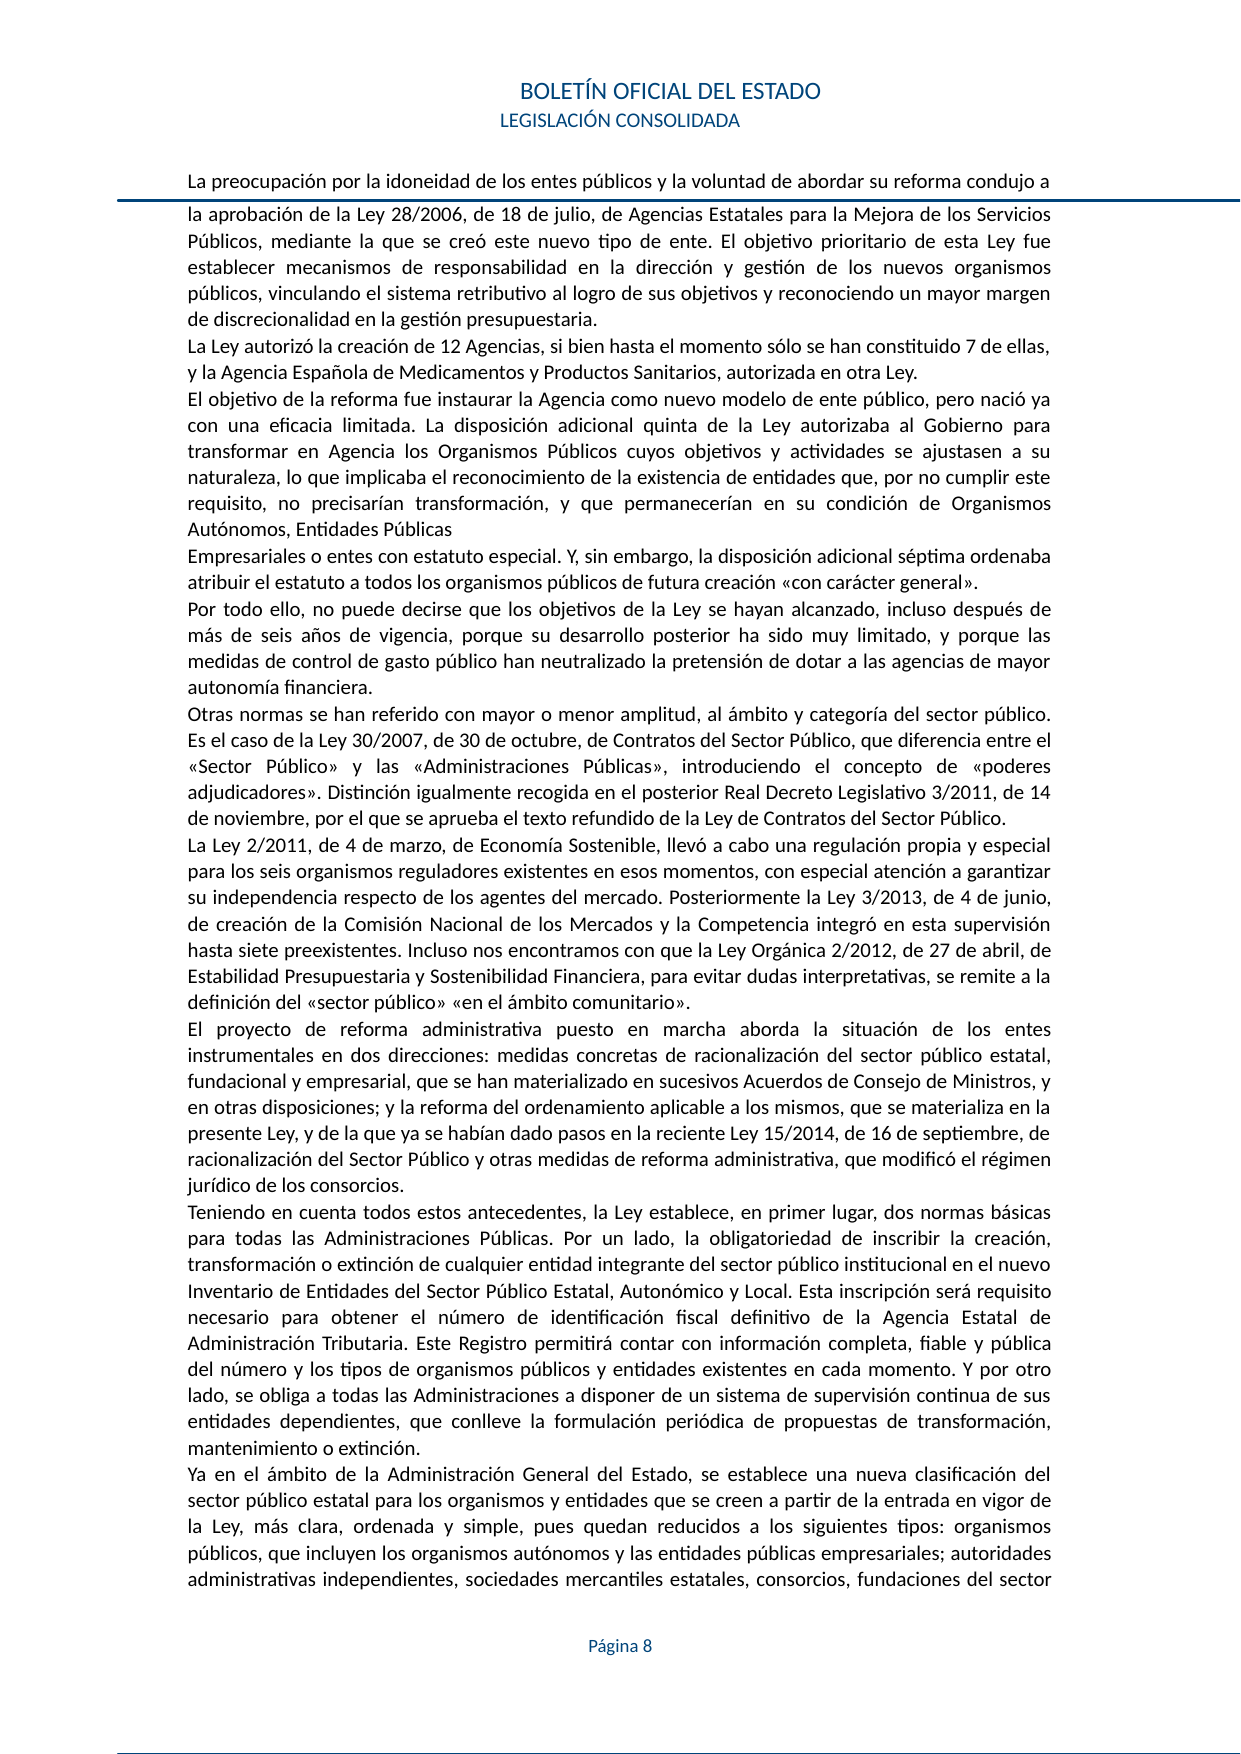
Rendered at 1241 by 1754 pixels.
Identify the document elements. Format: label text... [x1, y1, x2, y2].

text Teniendo en cuenta todos estos antecedentes, la Ley establece, en primer lugar, dos normas básicas para todas las Administraciones Públicas. Por un lado, la obligatoriedad de inscribir la creación, transformación o extinción de cualquier entidad integrante del sector público institucional en el nuevo Inventario de Entidades del Sector Público Estatal, Autonómico y Local. Esta inscripción será requisito necesario para obtener el número de identificación fiscal definitivo de la Agencia Estatal de Administración Tributaria. Este Registro permitirá contar con información completa, fiable y pública del número y los tipos de organismos públicos y entidades existentes en cada momento. Y por otro lado, se obliga a todas las Administraciones a disponer de un sistema de supervisión continua de sus entidades dependientes, que conlleve la formulación periódica de propuestas de transformación, mantenimiento o extinción. [187, 1199, 1053, 1460]
text La Ley autorizó la creación de 12 Agencias, si bien hasta el momento sólo se han constituido 7 de ellas, y la Agencia Española de Medicamentos y Productos Sanitarios, autorizada en otra Ley. [187, 333, 1053, 384]
text El objetivo de la reforma fue instaurar la Agencia como nuevo modelo de ente público, pero nació ya con una eficacia limitada. La disposición adicional quinta de la Ley autorizaba al Gobierno para transformar en Agencia los Organismos Públicos cuyos objetivos y actividades se ajustasen a su naturaleza, lo que implicaba el reconocimiento de la existencia de entidades que, por no cumplir este requisito, no precisarían transformación, y que permanecerían en su condición de Organismos Autónomos, Entidades Públicas [187, 386, 1053, 542]
text Por todo ello, no puede decirse que los objetivos de la Ley se hayan alcanzado, incluso después de más de seis años de vigencia, porque su desarrollo posterior ha sido muy limitado, y porque las medidas de control de gasto público han neutralizado la pretensión de dotar a las agencias de mayor autonomía financiera. [187, 596, 1053, 700]
text Ya en el ámbito de la Administración General del Estado, se establece una nueva clasificación del sector público estatal para los organismos y entidades que se creen a partir de la entrada en vigor de la Ley, más clara, ordenada y simple, pues quedan reducidos a los siguientes tipos: organismos públicos, que incluyen los organismos autónomos y las entidades públicas empresariales; autoridades administrativas independientes, sociedades mercantiles estatales, consorcios, fundaciones del sector [187, 1461, 1053, 1591]
text la aprobación de la Ley 28/2006, de 18 de julio, de Agencias Estatales para la Mejora de los Servicios Públicos, mediante la que se creó este nuevo tipo de ente. El objetivo prioritario de esta Ley fue establecer mecanismos de responsabilidad en la dirección y gestión de los nuevos organismos públicos, vinculando el sistema retributivo al logro de sus objetivos y reconociendo un mayor margen de discrecionalidad en la gestión presupuestaria. [187, 202, 1053, 332]
text El proyecto de reforma administrativa puesto en marcha aborda la situación de los entes instrumentales en dos direcciones: medidas concretas de racionalización del sector público estatal, fundacional y empresarial, que se han materializado en sucesivos Acuerdos de Consejo de Ministros, y en otras disposiciones; y la reforma del ordenamiento aplicable a los mismos, que se materializa en la presente Ley, y de la que ya se habían dado pasos en la reciente Ley 15/2014, de 16 de septiembre, de racionalización del Sector Público y otras medidas de reforma administrativa, que modificó el régimen jurídico de los consorcios. [187, 1016, 1053, 1198]
text Empresariales o entes con estatuto especial. Y, sin embargo, la disposición adicional séptima ordenaba atribuir el estatuto a todos los organismos públicos de futura creación «con carácter general». [187, 543, 1053, 595]
text La Ley 2/2011, de 4 de marzo, de Economía Sostenible, llevó a cabo una regulación propia y especial para los seis organismos reguladores existentes en esos momentos, con especial atención a garantizar su independencia respecto de los agentes del mercado. Posteriormente la Ley 3/2013, de 4 de junio, de creación de la Comisión Nacional de los Mercados y la Competencia integró en esta supervisión hasta siete preexistentes. Incluso nos encontramos con que la Ley Orgánica 2/2012, de 27 de abril, de Estabilidad Presupuestaria y Sostenibilidad Financiera, para evitar dudas interpretativas, se remite a la definición del «sector público» «en el ámbito comunitario». [187, 832, 1053, 1014]
text La preocupación por la idoneidad de los entes públicos y la voluntad de abordar su reforma condujo a [187, 168, 1053, 199]
text Otras normas se han referido con mayor o menor amplitud, al ámbito y categoría del sector público. Es el caso de la Ley 30/2007, de 30 de octubre, de Contratos del Sector Público, que diferencia entre el «Sector Público» y las «Administraciones Públicas», introduciendo el concepto de «poderes adjudicadores». Distinción igualmente recogida en el posterior Real Decreto Legislativo 3/2011, de 14 de noviembre, por el que se aprueba el texto refundido de la Ley de Contratos del Sector Público. [187, 701, 1053, 831]
